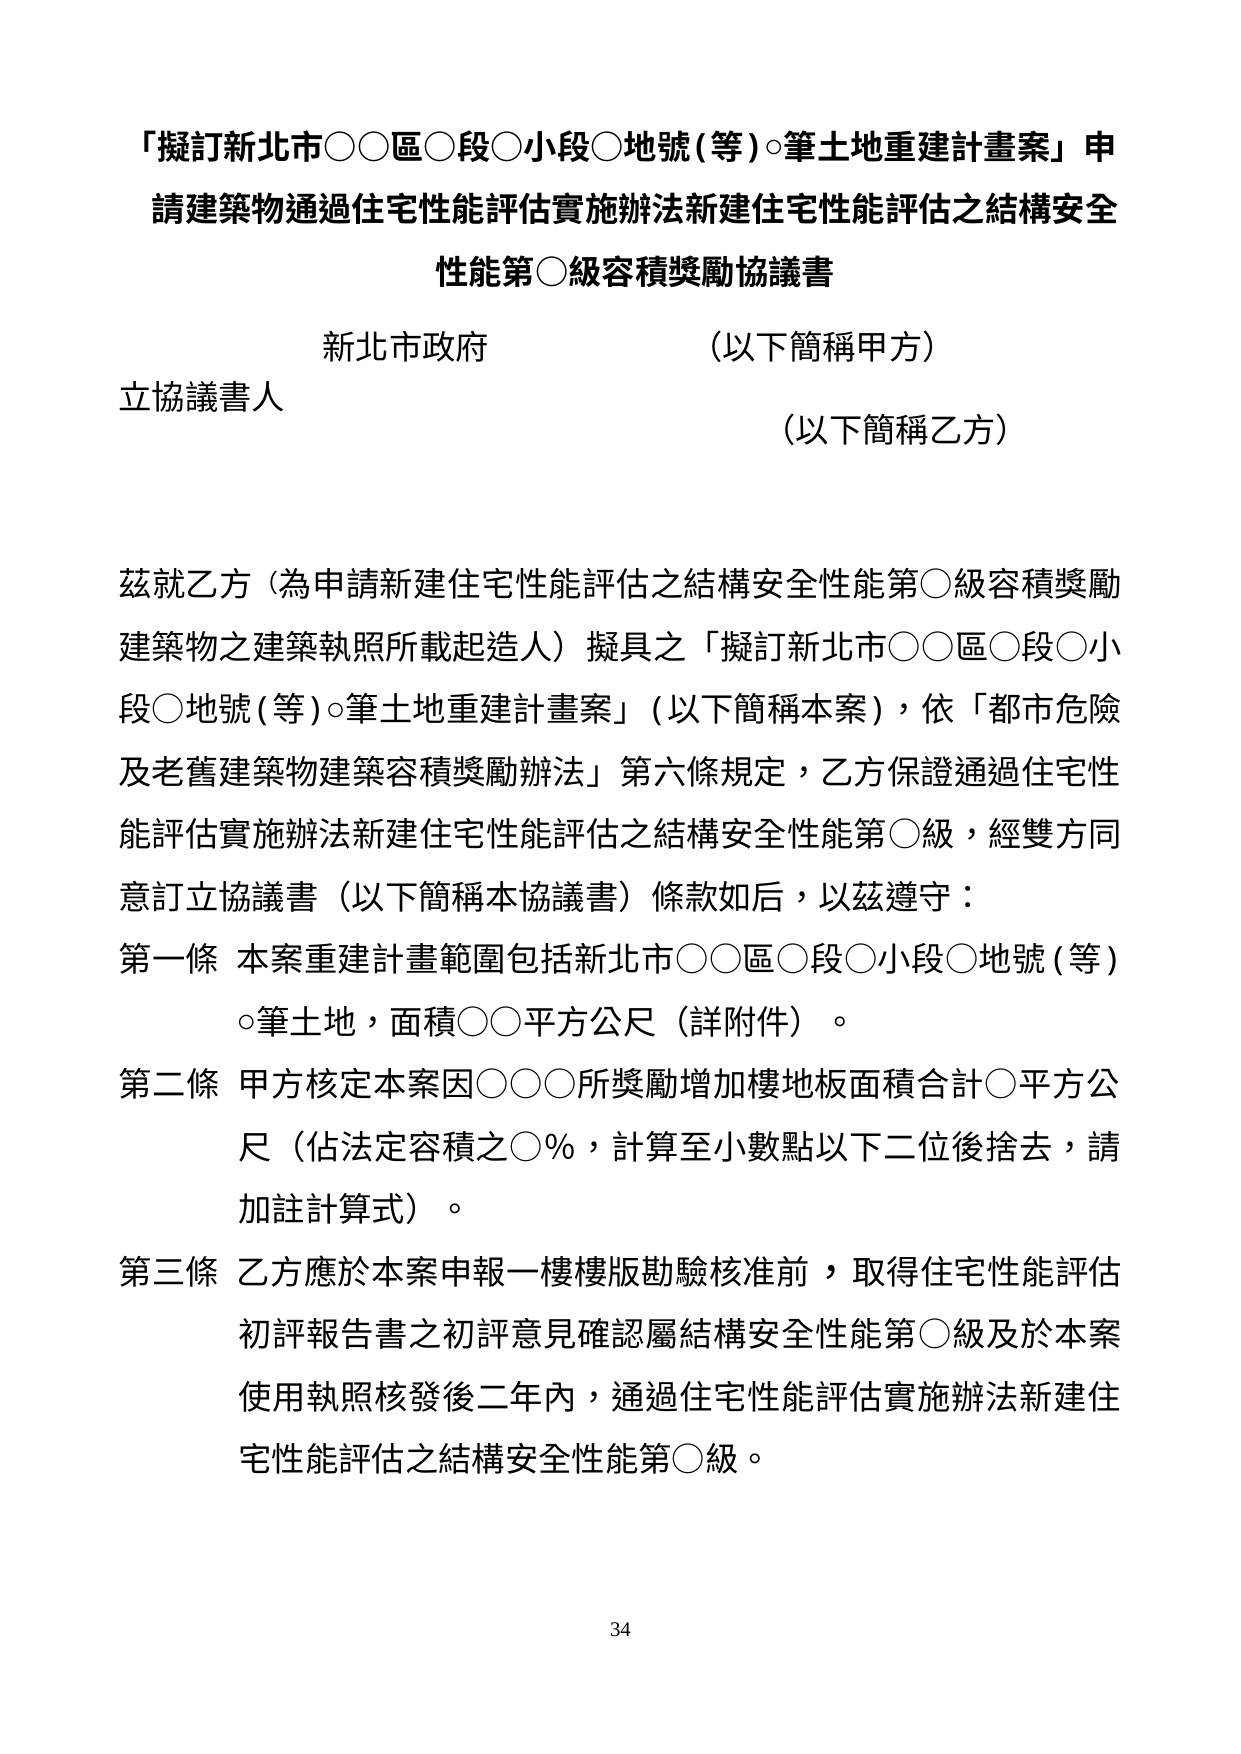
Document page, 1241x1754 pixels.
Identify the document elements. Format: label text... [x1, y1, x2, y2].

text 立協議書人 [118, 318, 1122, 484]
text 新北市政府 （以下簡稱甲方） [322, 326, 1073, 368]
text 第三條 乙方應於本案申報一樓樓版勘驗核准前，取得住宅性能評估初評報告書之初評意見確認屬結構安全性能第○級及於本案使用執照核發後二年內，通過住宅性能評估實施辦法新建住宅性能評估之結構安全性能第○級。 [118, 1228, 1122, 1478]
text 茲就乙方（為申請新建住宅性能評估之結構安全性能第○級容積獎勵建築物之建築執照所載起造人）擬具之「擬訂新北市○○區○段○小段○地號(等)○筆土地重建計畫案」(以下簡稱本案)，依「都市危險及老舊建築物建築容積獎勵辦法」第六條規定，乙方保證通過住宅性能評估實施辦法新建住宅性能評估之結構安全性能第○級，經雙方同意訂立協議書（以下簡稱本協議書）條款如后，以茲遵守： [118, 540, 1122, 915]
text （以下簡稱乙方） [322, 409, 1073, 451]
text 「擬訂新北市○○區○段○小段○地號(等)○筆土地重建計畫案」申請建築物通過住宅性能評估實施辦法新建住宅性能評估之結構安全性能第○級容積獎勵協議書 [118, 103, 1122, 290]
text 第一條 本案重建計畫範圍包括新北市○○區○段○小段○地號(等)○筆土地，面積○○平方公尺（詳附件）。 [118, 915, 1122, 1040]
text 第二條 甲方核定本案因○○○所獎勵增加樓地板面積合計○平方公尺（佔法定容積之○％，計算至小數點以下二位後捨去，請加註計算式）。 [118, 1040, 1122, 1228]
